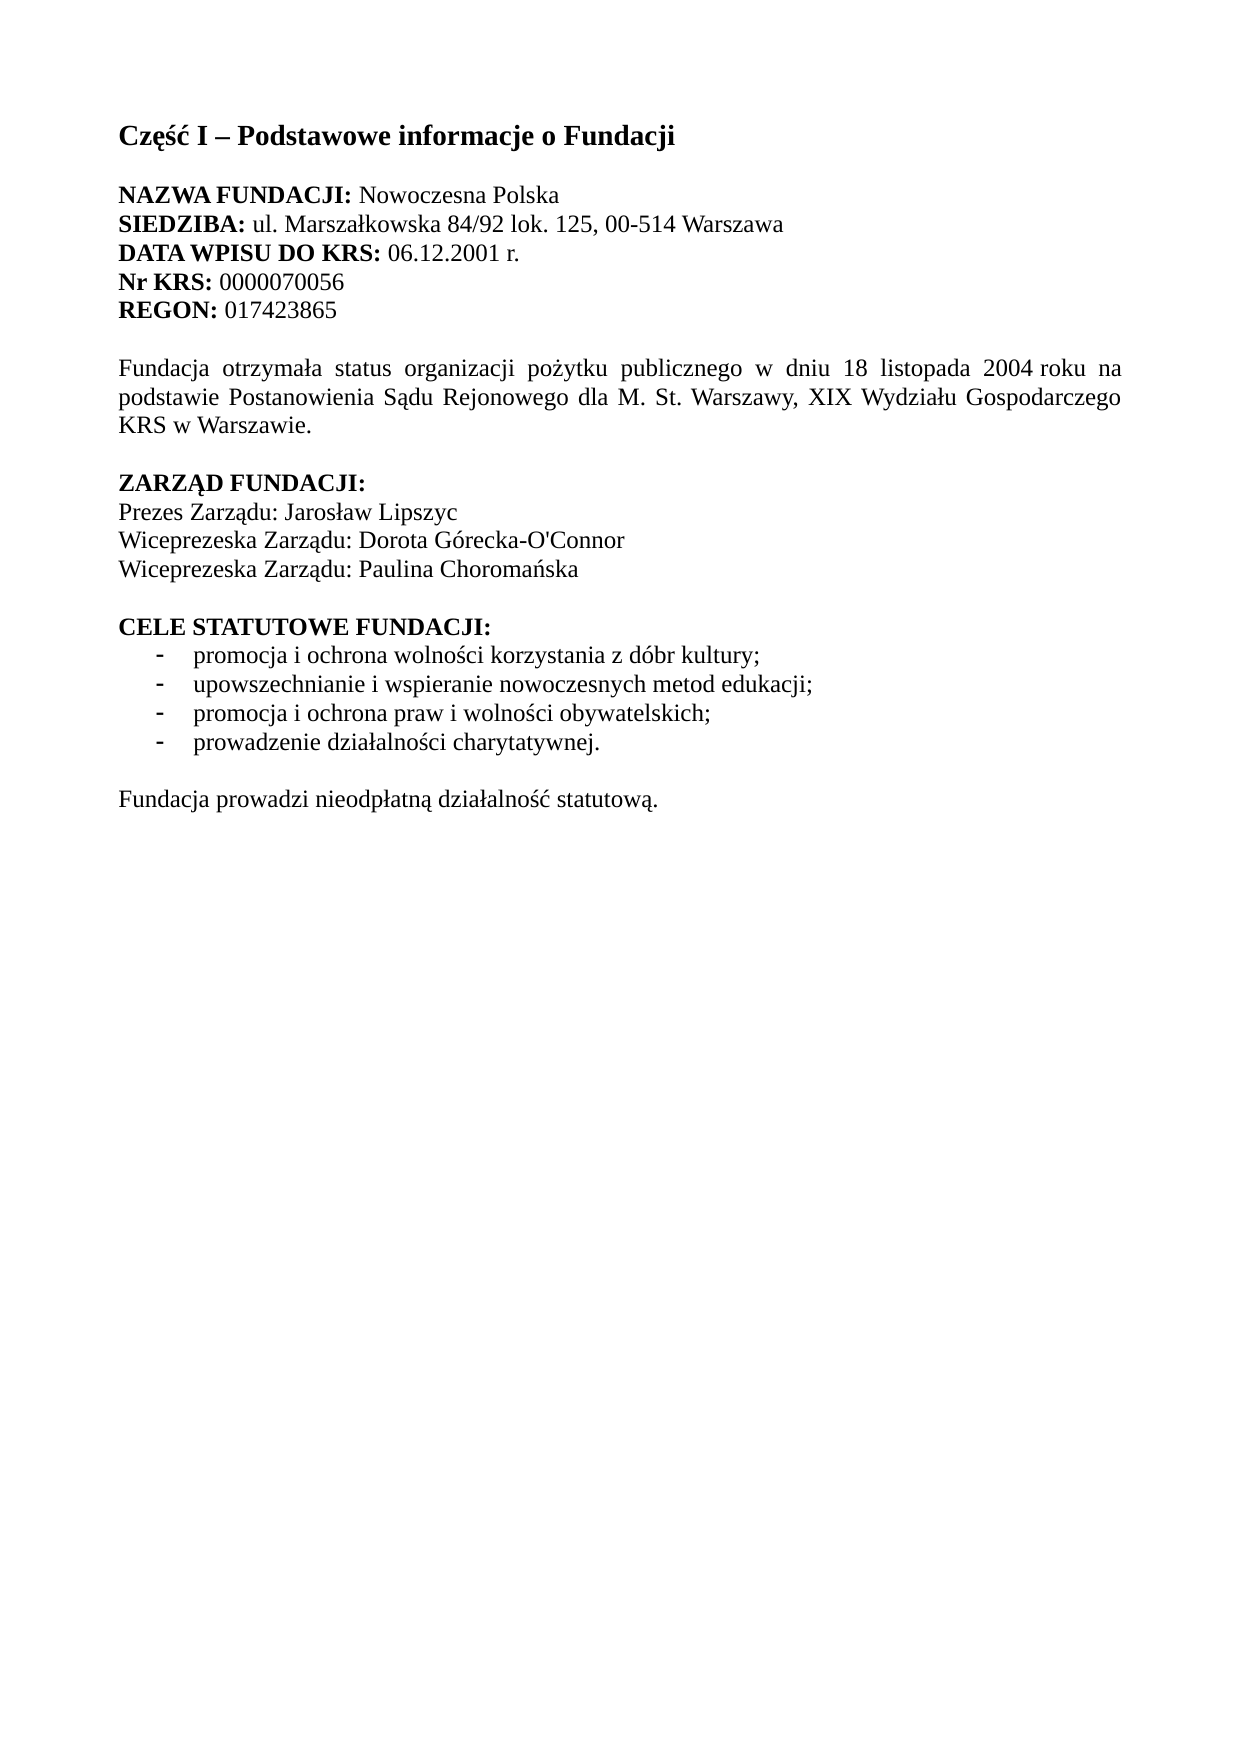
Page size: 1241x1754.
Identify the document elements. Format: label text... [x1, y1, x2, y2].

text Prezes Zarządu: Jarosław Lipszyc [118, 497, 1122, 525]
text Część I – Podstawowe informacje o Fundacji [118, 118, 1122, 152]
text Fundacja otrzymała status organizacji pożytku publicznego w dniu 18 listopada 2004 roku na podstawie Postanowienia Sądu Rejonowego dla M. St. Warszawy, XIX Wydziału Gospodarczego KRS w Warszawie. [118, 353, 1122, 439]
text Wiceprezeska Zarządu: Dorota Górecka-O'Connor [118, 525, 1122, 554]
list prowadzenie działalności charytatywnej. [156, 727, 1122, 755]
text CELE STATUTOWE FUNDACJI: [118, 612, 1122, 640]
list upowszechnianie i wspieranie nowoczesnych metod edukacji; [156, 669, 1122, 698]
text DATA WPISU DO KRS: 06.12.2001 r. [118, 238, 1122, 267]
text SIEDZIBA: ul. Marszałkowska 84/92 lok. 125, 00-514 Warszawa [118, 209, 1122, 238]
list promocja i ochrona wolności korzystania z dóbr kultury; [156, 640, 1122, 669]
text REGON: 017423865 [118, 295, 1122, 324]
text Nr KRS: 0000070056 [118, 267, 1122, 295]
list promocja i ochrona praw i wolności obywatelskich; [156, 698, 1122, 727]
text Wiceprezeska Zarządu: Paulina Choromańska [118, 554, 1122, 583]
text NAZWA FUNDACJI: Nowoczesna Polska [118, 180, 1122, 209]
text ZARZĄD FUNDACJI: [118, 468, 1122, 497]
text Fundacja prowadzi nieodpłatną działalność statutową. [118, 784, 1122, 813]
